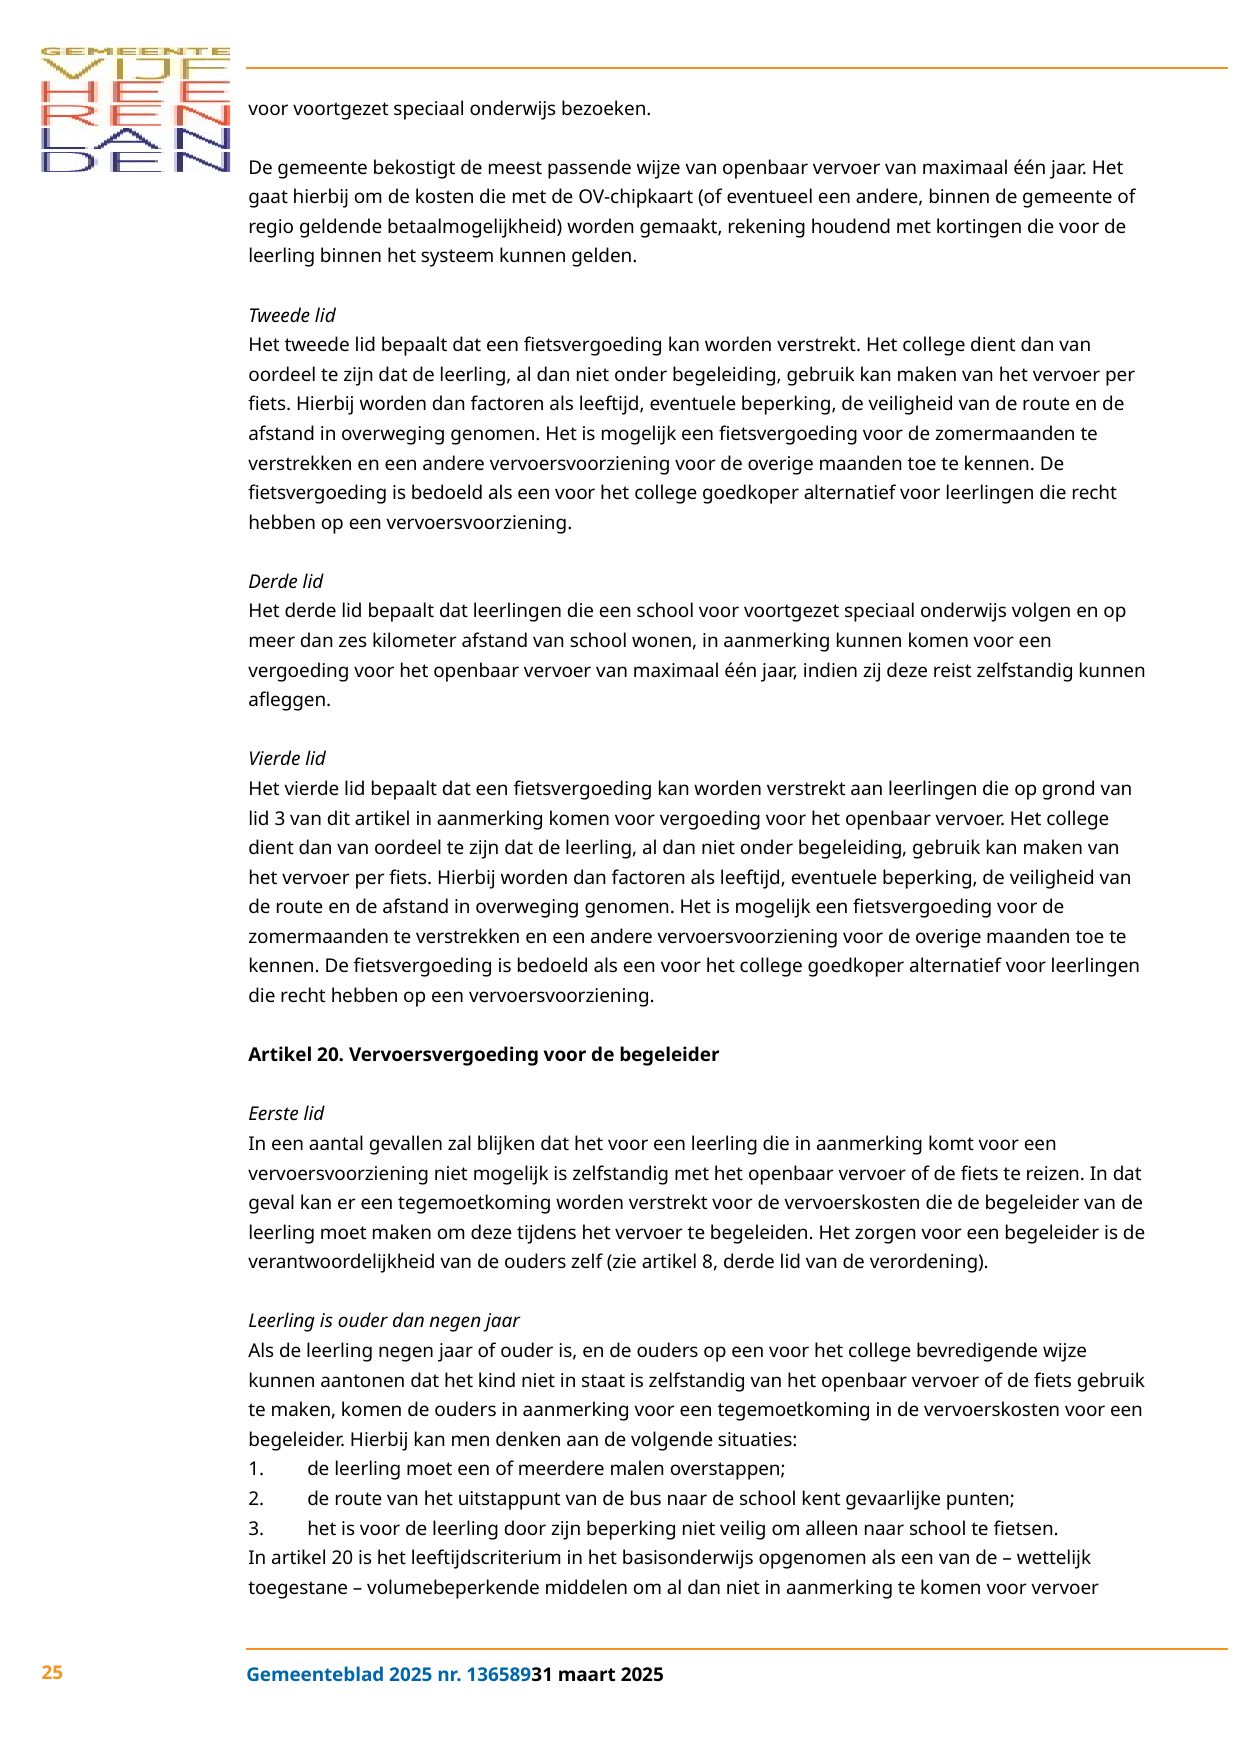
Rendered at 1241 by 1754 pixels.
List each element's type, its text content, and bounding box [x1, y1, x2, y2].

list de leerling moet een of meerdere malen overstappen; [248, 1456, 1152, 1481]
text Tweede lid [248, 302, 1152, 328]
text Eerste lid [248, 1101, 1152, 1126]
text Derde lid [248, 568, 1152, 594]
list de route van het uitstappunt van de bus naar de school kent gevaarlijke punten; [248, 1485, 1152, 1511]
list het is voor de leerling door zijn beperking niet veilig om alleen naar school te fietsen. [248, 1515, 1152, 1541]
text In artikel 20 is het leeftijdscriterium in het basisonderwijs opgenomen als een van de – wettelijk toegestane – volumebeperkende middelen om al dan niet in aanmerking te komen voor vervoer [248, 1544, 1152, 1600]
text voor voortgezet speciaal onderwijs bezoeken. [248, 95, 1152, 121]
text Vierde lid [248, 746, 1152, 771]
text Het vierde lid bepaalt dat een fietsvergoeding kan worden verstrekt aan leerlingen die op grond van lid 3 van dit artikel in aanmerking komen voor vergoeding voor het openbaar vervoer. Het college dient dan van oordeel te zijn dat de leerling, al dan niet onder begeleiding, gebruik kan maken van het vervoer per fiets. Hierbij worden dan factoren als leeftijd, eventuele beperking, de veiligheid van de route en de afstand in overweging genomen. Het is mogelijk een fietsvergoeding voor de zomermaanden te verstrekken en een andere vervoersvoorziening voor de overige maanden toe te kennen. De fietsvergoeding is bedoeld als een voor het college goedkoper alternatief voor leerlingen die recht hebben op een vervoersvoorziening. [248, 775, 1152, 1008]
text Leerling is ouder dan negen jaar [248, 1308, 1152, 1333]
text Artikel 20. Vervoersvergoeding voor de begeleider [248, 1041, 1152, 1067]
text Als de leerling negen jaar of ouder is, en de ouders op een voor het college bevredigende wijze kunnen aantonen dat het kind niet in staat is zelfstandig van het openbaar vervoer of de fiets gebruik te maken, komen de ouders in aanmerking voor een tegemoetkoming in de vervoerskosten voor een begeleider. Hierbij kan men denken aan de volgende situaties: [248, 1337, 1152, 1452]
text Het derde lid bepaalt dat leerlingen die een school voor voortgezet speciaal onderwijs volgen en op meer dan zes kilometer afstand van school wonen, in aanmerking kunnen komen voor een vergoeding voor het openbaar vervoer van maximaal één jaar, indien zij deze reist zelfstandig kunnen afleggen. [248, 598, 1152, 712]
picture [41, 47, 231, 172]
text Het tweede lid bepaalt dat een fietsvergoeding kan worden verstrekt. Het college dient dan van oordeel te zijn dat de leerling, al dan niet onder begeleiding, gebruik kan maken van het vervoer per fiets. Hierbij worden dan factoren als leeftijd, eventuele beperking, de veiligheid van de route en de afstand in overweging genomen. Het is mogelijk een fietsvergoeding voor de zomermaanden te verstrekken en een andere vervoersvoorziening voor de overige maanden toe te kennen. De fietsvergoeding is bedoeld als een voor het college goedkoper alternatief voor leerlingen die recht hebben op een vervoersvoorziening. [248, 331, 1152, 535]
text In een aantal gevallen zal blijken dat het voor een leerling die in aanmerking komt voor een vervoersvoorziening niet mogelijk is zelfstandig met het openbaar vervoer of de fiets te reizen. In dat geval kan er een tegemoetkoming worden verstrekt voor de vervoerskosten die de begeleider van de leerling moet maken om deze tijdens het vervoer te begeleiden. Het zorgen voor een begeleider is de verantwoordelijkheid van de ouders zelf (zie artikel 8, derde lid van de verordening). [248, 1130, 1152, 1274]
text De gemeente bekostigt de meest passende wijze van openbaar vervoer van maximaal één jaar. Het gaat hierbij om de kosten die met de OV-chipkaart (of eventueel een andere, binnen de gemeente of regio geldende betaalmogelijkheid) worden gemaakt, rekening houdend met kortingen die voor de leerling binnen het systeem kunnen gelden. [248, 154, 1152, 268]
